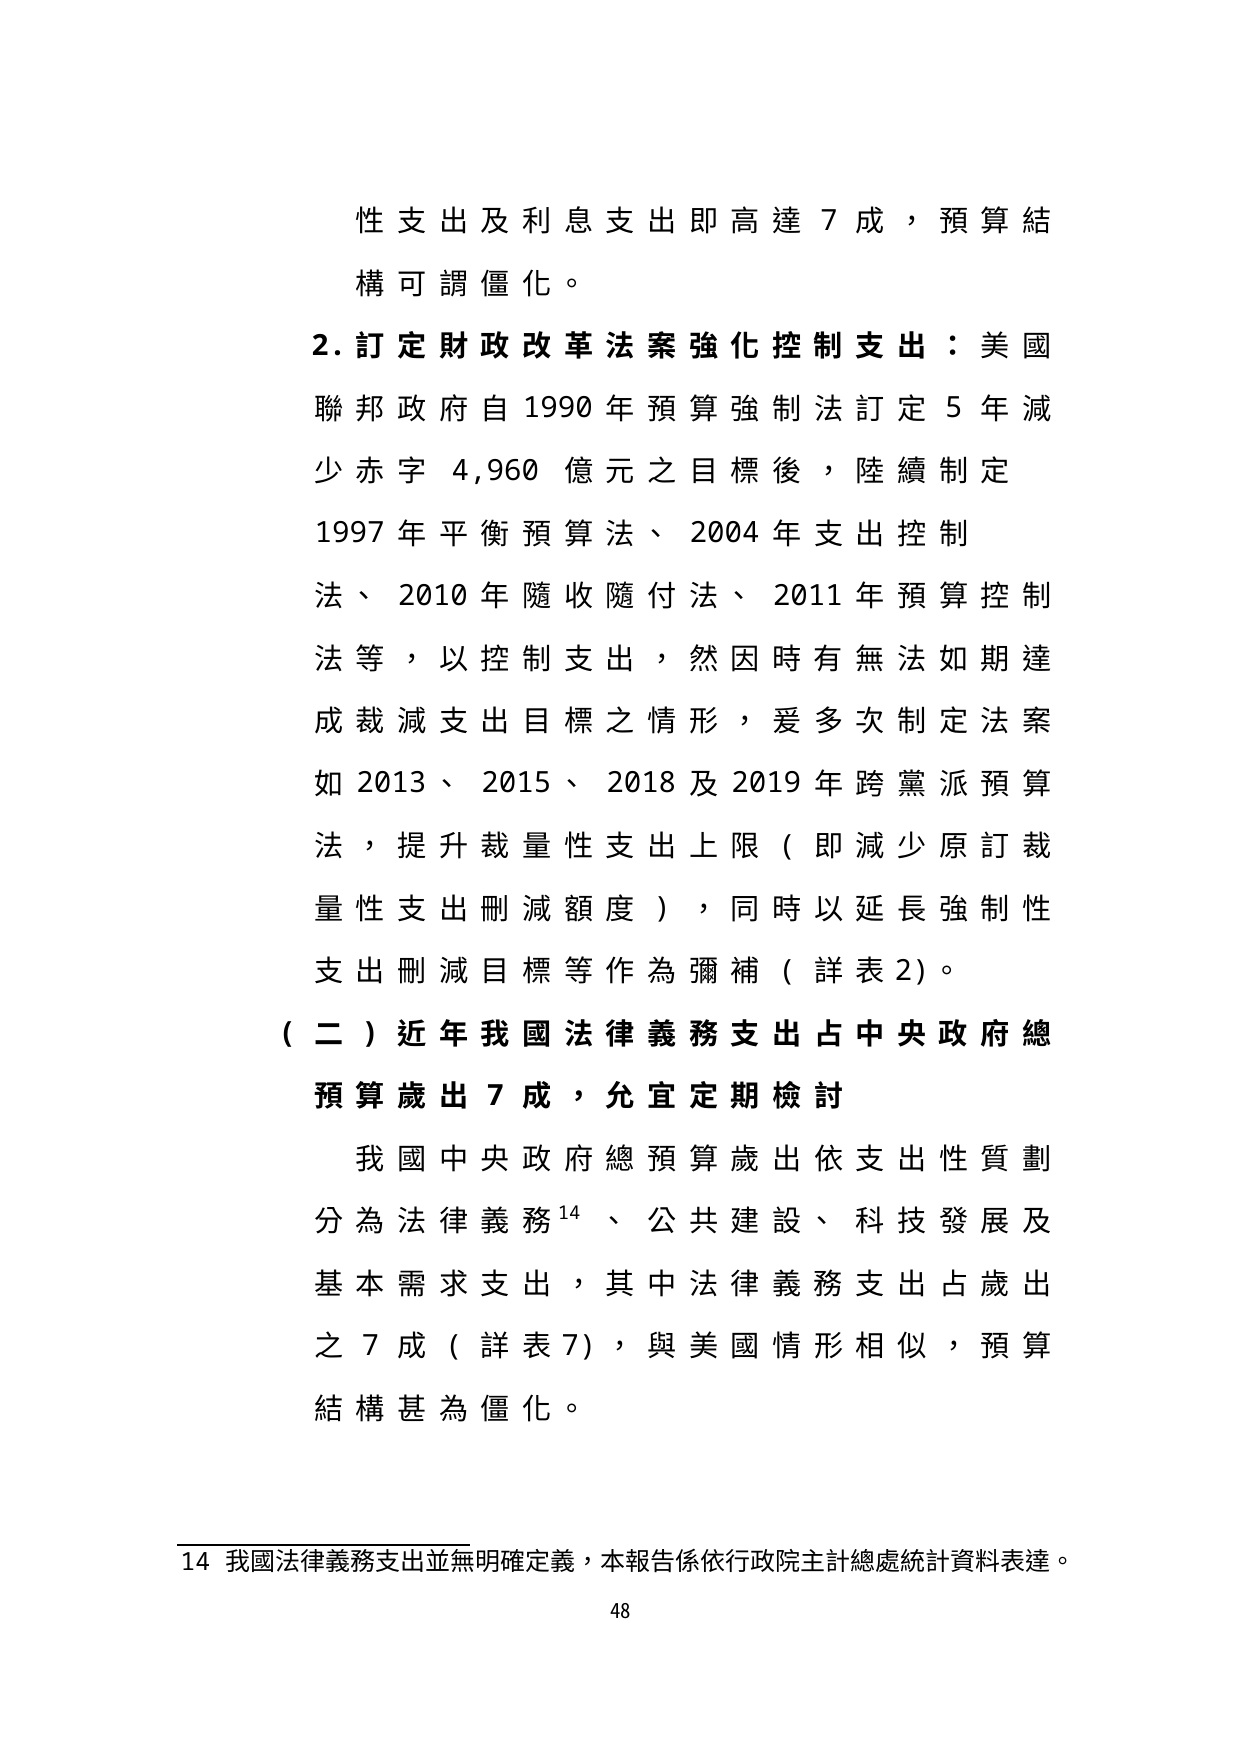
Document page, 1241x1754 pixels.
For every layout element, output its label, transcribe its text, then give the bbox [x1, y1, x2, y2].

text 2.訂定財政改革法案強化控制支出：美國聯邦政府自1990年預算強制法訂定5年減少赤字4,960億元之目標後，陸續制定1997年平衡預算法、2004年支出控制法、2010年隨收隨付法、2011年預算控制法等，以控制支出，然因時有無法如期達成裁減支出目標之情形，爰多次制定法案如2013、2015、2018及2019年跨黨派預算法，提升裁量性支出上限(即減少原訂裁量性支出刪減額度)，同時以延長強制性支出刪減目標等作為彌補(詳表2)。 [271, 302, 1058, 990]
text (二)近年我國法律義務支出占中央政府總預算歲出7成，允宜定期檢討 [242, 990, 1058, 1115]
text 我國法律義務支出並無明確定義，本報告係依行政院主計總處統計資料表達。 [180, 1546, 1063, 1577]
text 性支出及利息支出即高達7成，預算結構可謂僵化。 [301, 177, 1058, 302]
text 我國中央政府總預算歲出依支出性質劃分為法律義務、公共建設、科技發展及基本需求支出，其中法律義務支出占歲出之7成(詳表7)，與美國情形相似，預算結構甚為僵化。 [271, 1115, 1058, 1427]
